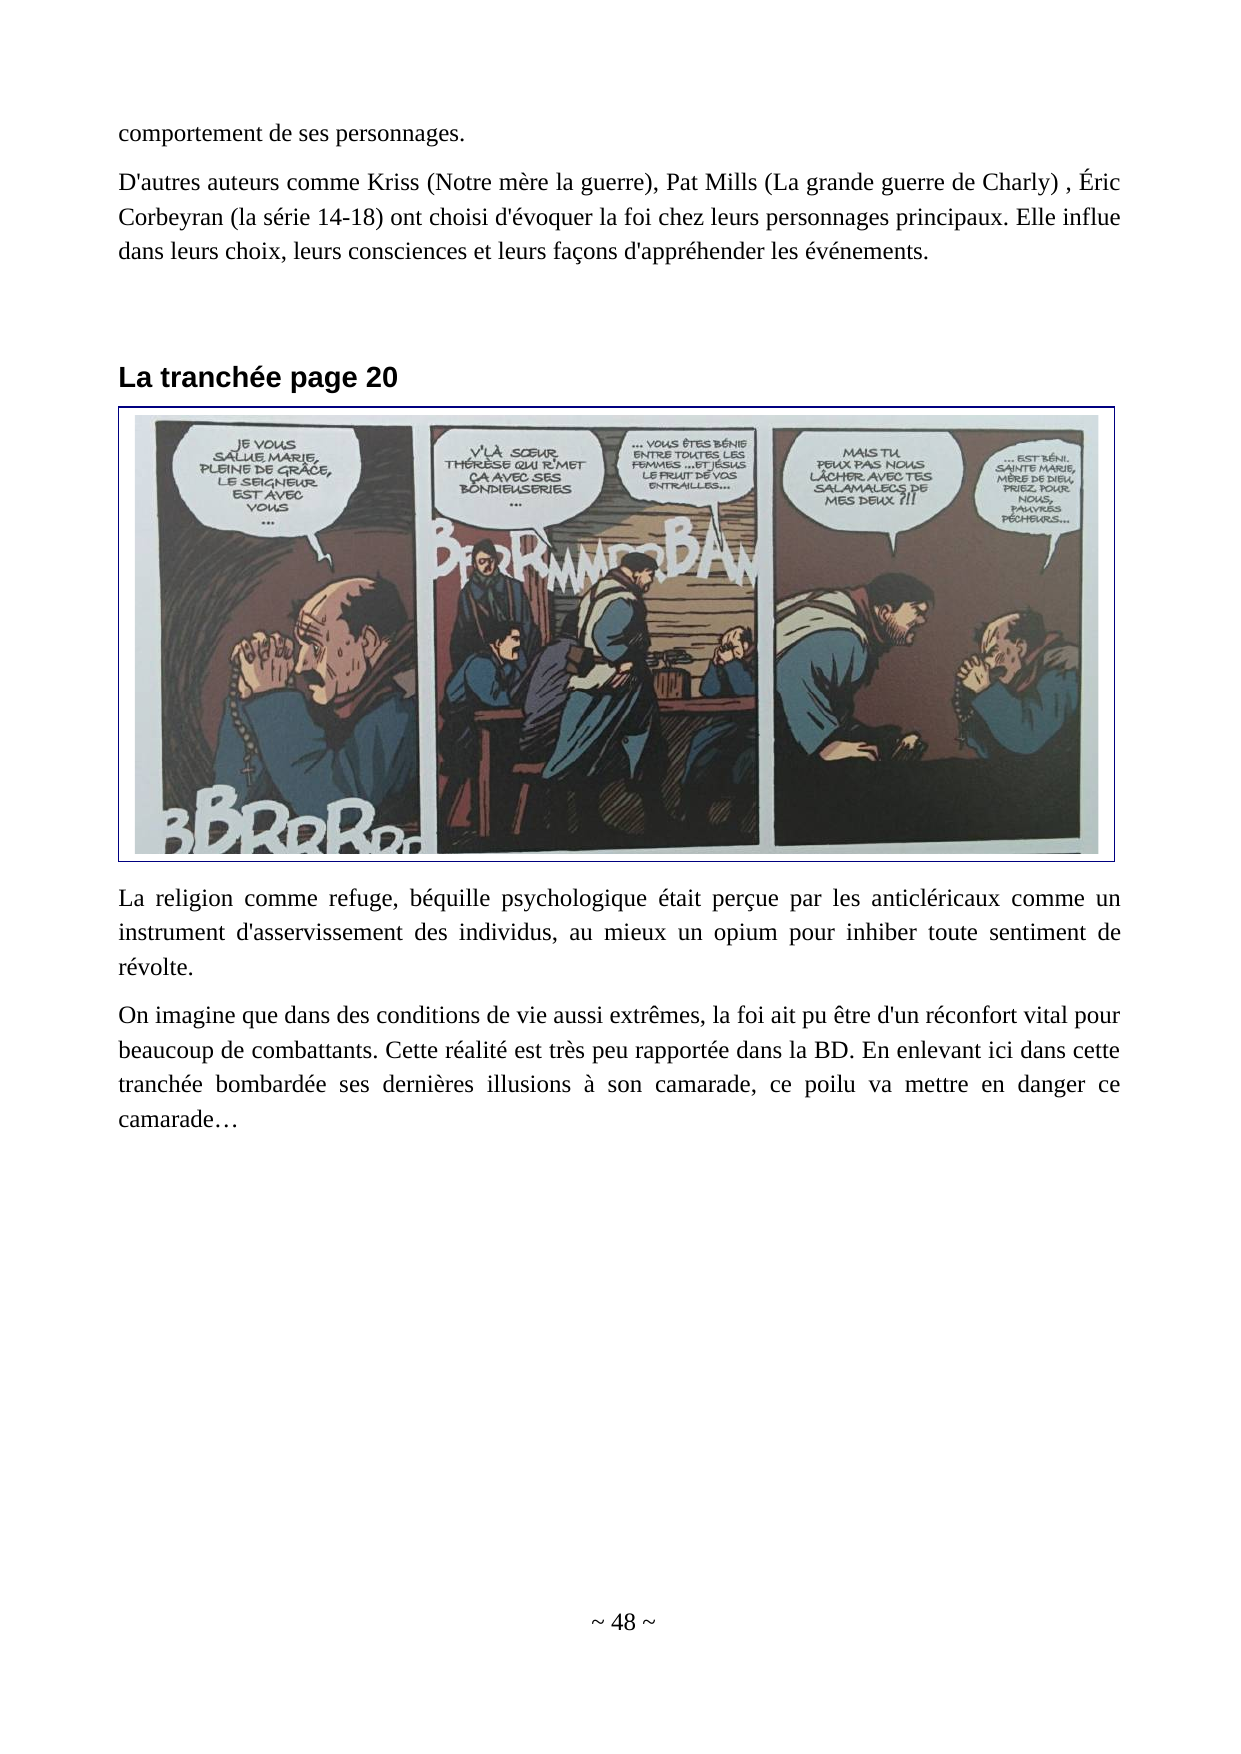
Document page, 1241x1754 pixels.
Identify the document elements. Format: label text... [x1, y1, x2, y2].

subtitle La tranchée page 20 [118, 360, 1122, 394]
text comportement de ses personnages. [118, 118, 1122, 147]
text La religion comme refuge, béquille psychologique était perçue par les anticléricaux comme un instrument d'asservissement des individus, au mieux un opium pour inhiber toute sentiment de révolte. [118, 883, 1122, 980]
text On imagine que dans des conditions de vie aussi extrêmes, la foi ait pu être d'un réconfort vital pour beaucoup de combattants. Cette réalité est très peu rapportée dans la BD. En enlevant ici dans cette tranchée bombardée ses dernières illusions à son camarade, ce poilu va mettre en danger ce camarade… [118, 1001, 1122, 1133]
picture [134, 415, 1099, 854]
text D'autres auteurs comme Kriss (Notre mère la guerre), Pat Mills (La grande guerre de Charly) , Éric Corbeyran (la série 14-18) ont choisi d'évoquer la foi chez leurs personnages principaux. Elle influe dans leurs choix, leurs consciences et leurs façons d'appréhender les événements. [118, 167, 1122, 265]
